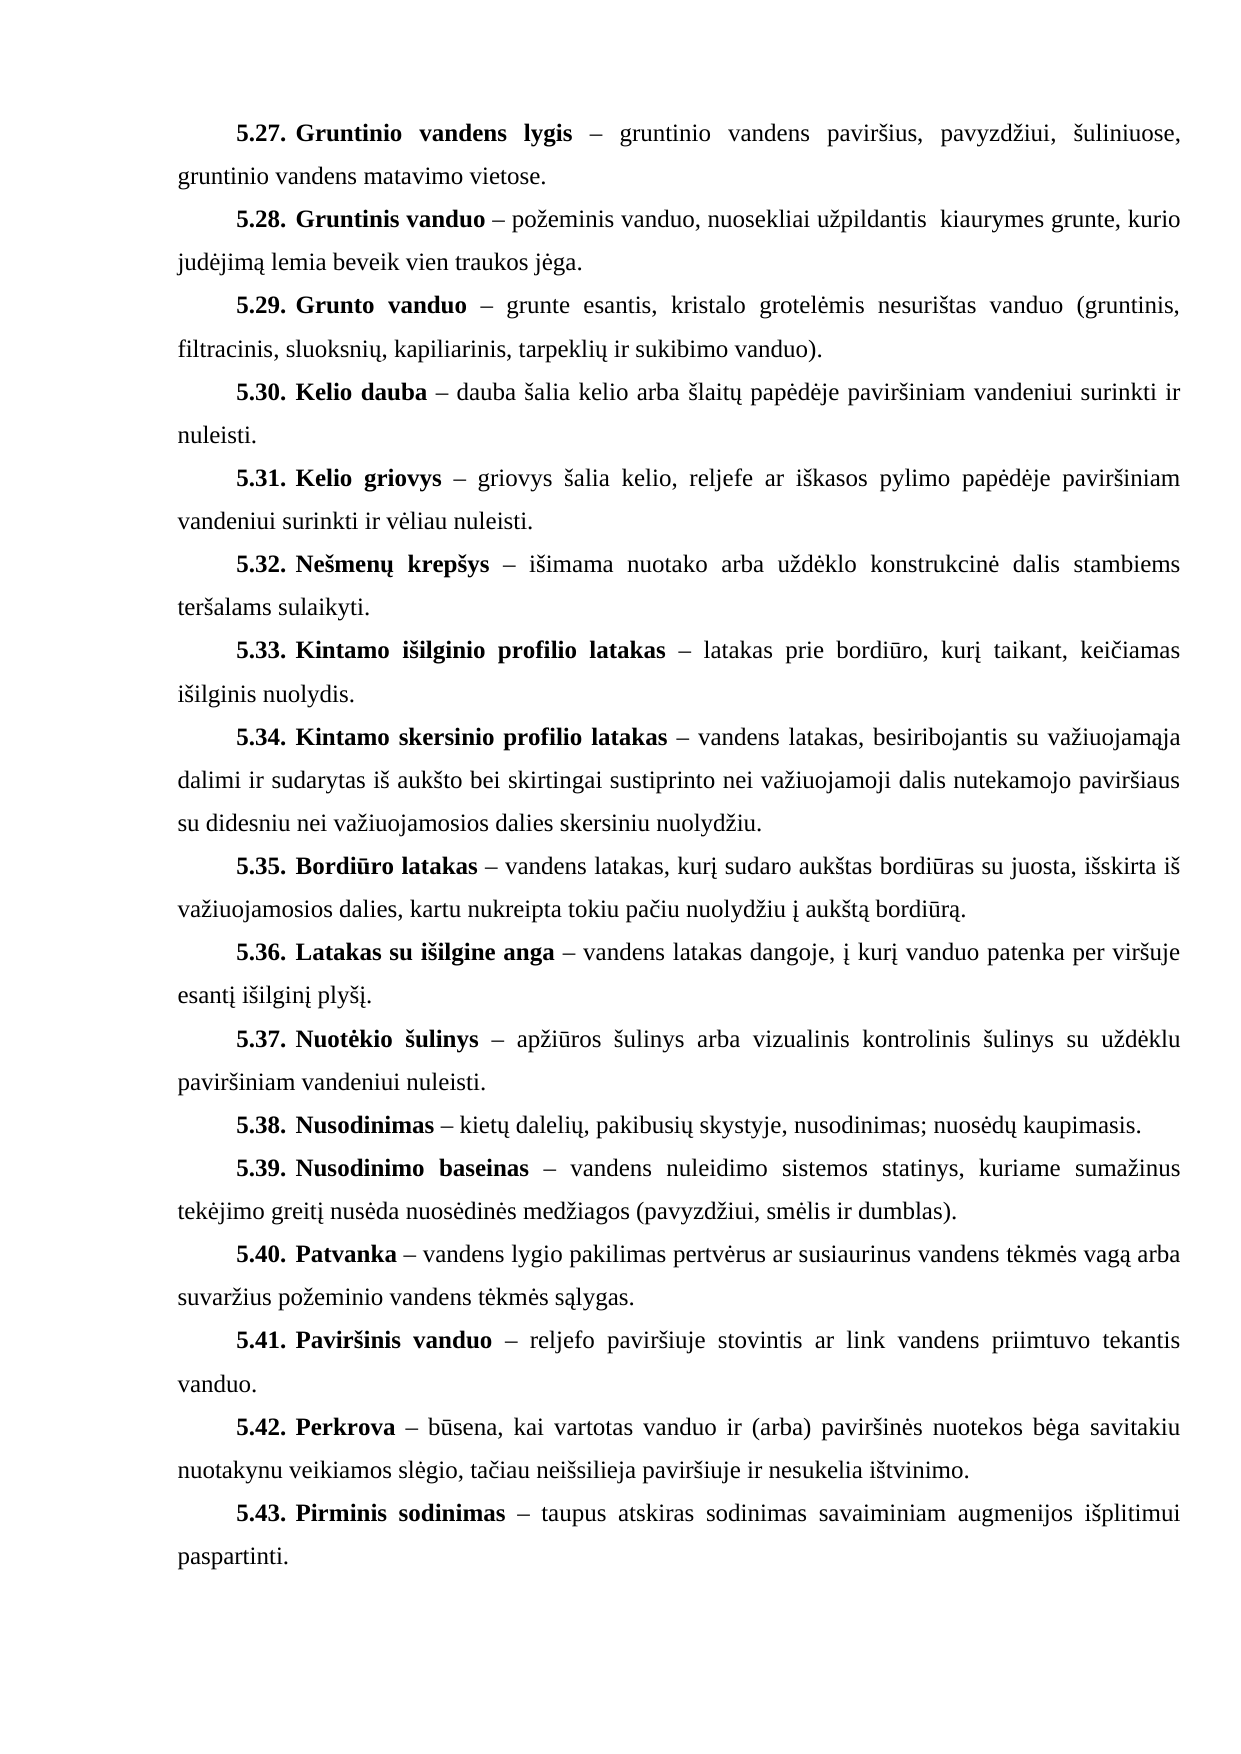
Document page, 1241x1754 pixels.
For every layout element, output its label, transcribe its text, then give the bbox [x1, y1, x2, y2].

text 5.39. Nusodinimo baseinas – vandens nuleidimo sistemos statinys, kuriame sumažinus tekėjimo greitį nusėda nuosėdinės medžiagos (pavyzdžiui, smėlis ir dumblas). [177, 1153, 1181, 1225]
text 5.34. Kintamo skersinio profilio latakas – vandens latakas, besiribojantis su važiuojamąja dalimi ir sudarytas iš aukšto bei skirtingai sustiprinto nei važiuojamoji dalis nutekamojo paviršiaus su didesniu nei važiuojamosios dalies skersiniu nuolydžiu. [177, 722, 1181, 837]
text 5.29. Grunto vanduo – grunte esantis, kristalo grotelėmis nesurištas vanduo (gruntinis, filtracinis, sluoksnių, kapiliarinis, tarpeklių ir sukibimo vanduo). [177, 291, 1181, 362]
text 5.27. Gruntinio vandens lygis – gruntinio vandens paviršius, pavyzdžiui, šuliniuose, gruntinio vandens matavimo vietose. [177, 118, 1181, 190]
text 5.37. Nuotėkio šulinys – apžiūros šulinys arba vizualinis kontrolinis šulinys su uždėklu paviršiniam vandeniui nuleisti. [177, 1024, 1181, 1096]
text 5.30. Kelio dauba – dauba šalia kelio arba šlaitų papėdėje paviršiniam vandeniui surinkti ir nuleisti. [177, 377, 1181, 449]
text 5.32. Nešmenų krepšys – išimama nuotako arba uždėklo konstrukcinė dalis stambiems teršalams sulaikyti. [177, 549, 1181, 621]
text 5.33. Kintamo išilginio profilio latakas – latakas prie bordiūro, kurį taikant, keičiamas išilginis nuolydis. [177, 636, 1181, 707]
text 5.43. Pirminis sodinimas – taupus atskiras sodinimas savaiminiam augmenijos išplitimui paspartinti. [177, 1498, 1181, 1570]
text 5.28. Gruntinis vanduo – požeminis vanduo, nuosekliai užpildantis kiaurymes grunte, kurio judėjimą lemia beveik vien traukos jėga. [177, 204, 1181, 276]
text 5.40. Patvanka – vandens lygio pakilimas pertvėrus ar susiaurinus vandens tėkmės vagą arba suvaržius požeminio vandens tėkmės sąlygas. [177, 1239, 1181, 1311]
text 5.31. Kelio griovys – griovys šalia kelio, reljefe ar iškasos pylimo papėdėje paviršiniam vandeniui surinkti ir vėliau nuleisti. [177, 463, 1181, 535]
text 5.41. Paviršinis vanduo – reljefo paviršiuje stovintis ar link vandens priimtuvo tekantis vanduo. [177, 1326, 1181, 1397]
text 5.42. Perkrova – būsena, kai vartotas vanduo ir (arba) paviršinės nuotekos bėga savitakiu nuotakynu veikiamos slėgio, tačiau neišsilieja paviršiuje ir nesukelia ištvinimo. [177, 1412, 1181, 1484]
text 5.36. Latakas su išilgine anga – vandens latakas dangoje, į kurį vanduo patenka per viršuje esantį išilginį plyšį. [177, 937, 1181, 1009]
text 5.35. Bordiūro latakas – vandens latakas, kurį sudaro aukštas bordiūras su juosta, išskirta iš važiuojamosios dalies, kartu nukreipta tokiu pačiu nuolydžiu į aukštą bordiūrą. [177, 851, 1181, 923]
text 5.38. Nusodinimas – kietų dalelių, pakibusių skystyje, nusodinimas; nuosėdų kaupimasis. [177, 1110, 1181, 1139]
